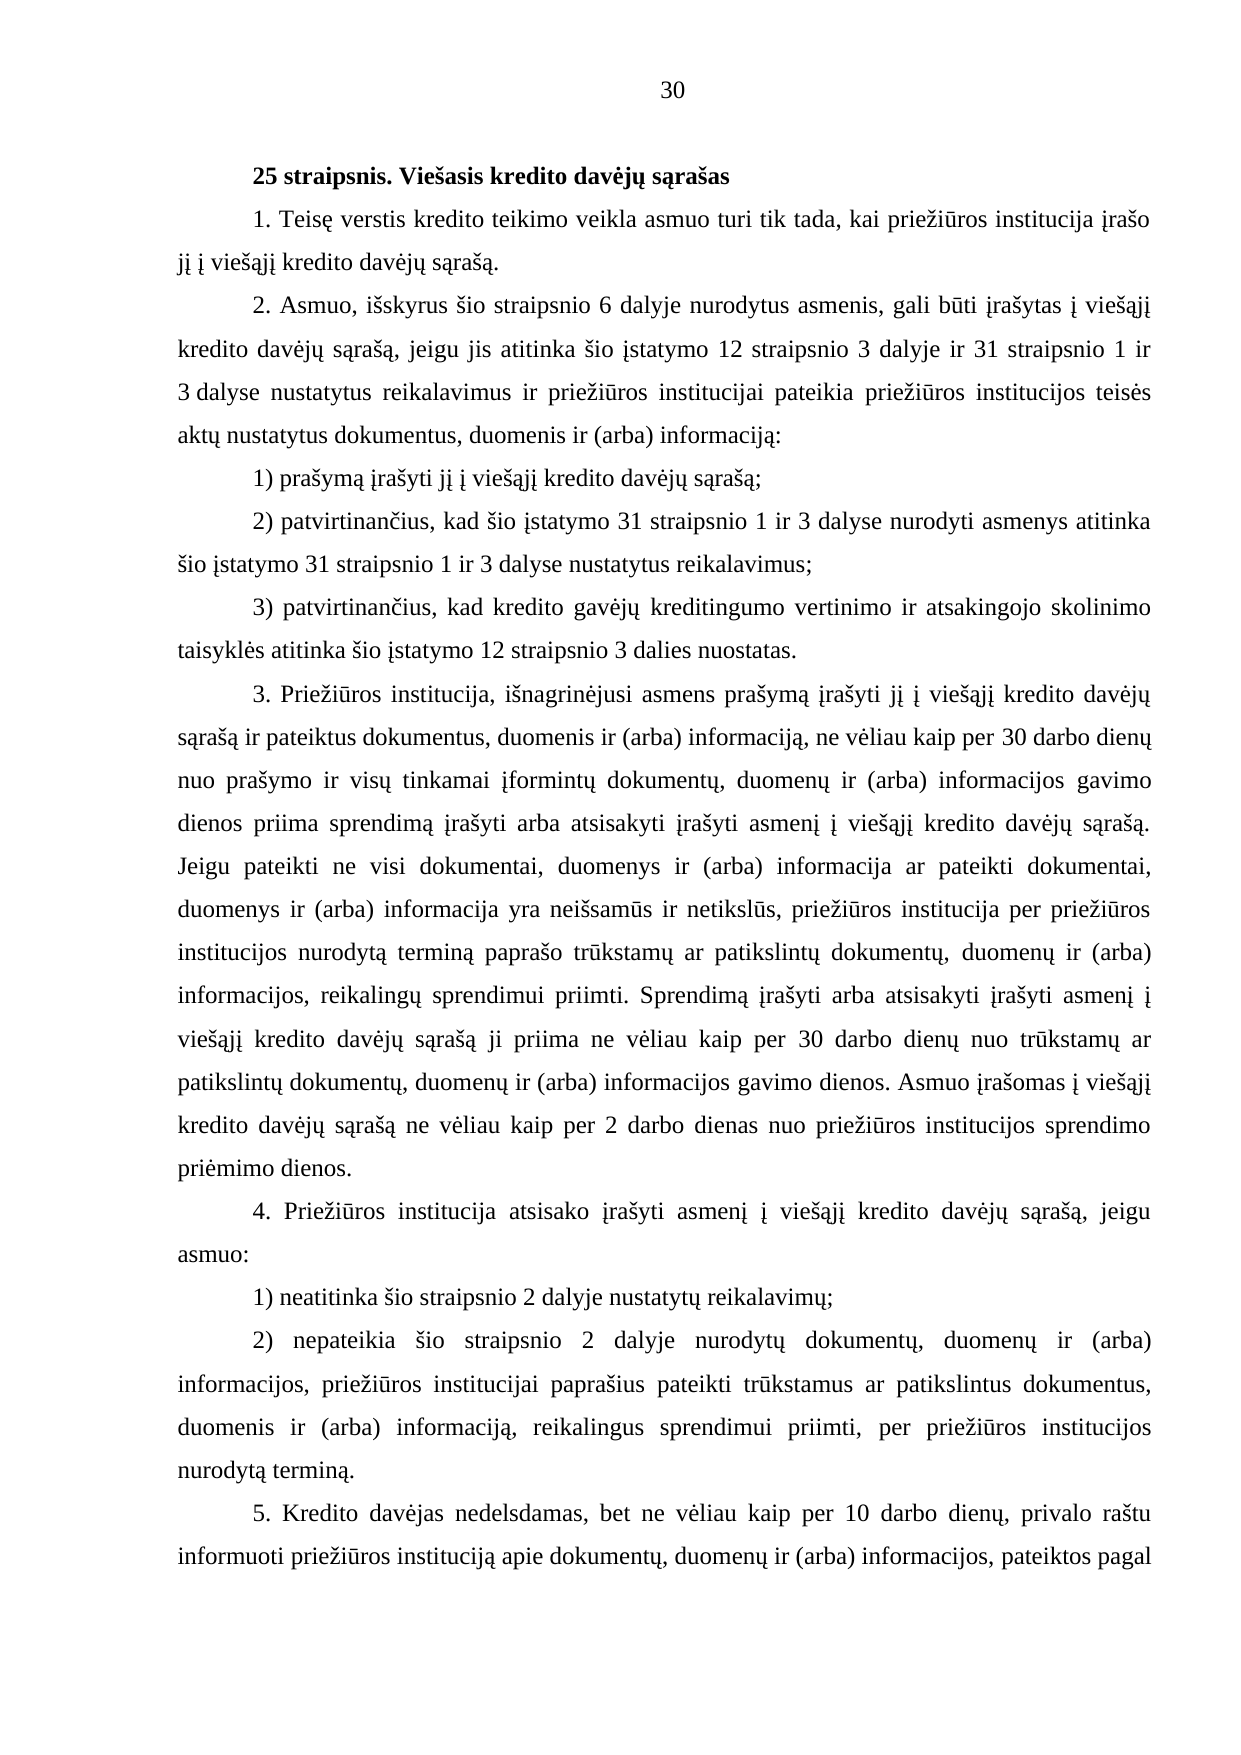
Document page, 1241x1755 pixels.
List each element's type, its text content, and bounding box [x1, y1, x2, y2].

text 2. Asmuo, išskyrus šio straipsnio 6 dalyje nurodytus asmenis, gali būti įrašytas į viešąjį kredito davėjų sąrašą, jeigu jis atitinka šio įstatymo 12 straipsnio 3 dalyje ir 31 straipsnio 1 ir 3 dalyse nustatytus reikalavimus ir priežiūros institucijai pateikia priežiūros institucijos teisės aktų nustatytus dokumentus, duomenis ir (arba) informaciją: [177, 291, 1152, 449]
text 1) neatitinka šio straipsnio 2 dalyje nustatytų reikalavimų; [177, 1282, 1152, 1311]
text 3) patvirtinančius, kad kredito gavėjų kreditingumo vertinimo ir atsakingojo skolinimo taisyklės atitinka šio įstatymo 12 straipsnio 3 dalies nuostatas. [177, 592, 1152, 664]
text 3. Priežiūros institucija, išnagrinėjusi asmens prašymą įrašyti jį į viešąjį kredito davėjų sąrašą ir pateiktus dokumentus, duomenis ir (arba) informaciją, ne vėliau kaip per 30 darbo dienų nuo prašymo ir visų tinkamai įformintų dokumentų, duomenų ir (arba) informacijos gavimo dienos priima sprendimą įrašyti arba atsisakyti įrašyti asmenį į viešąjį kredito davėjų sąrašą. Jeigu pateikti ne visi dokumentai, duomenys ir (arba) informacija ar pateikti dokumentai, duomenys ir (arba) informacija yra neišsamūs ir netikslūs, priežiūros institucija per priežiūros institucijos nurodytą terminą paprašo trūkstamų ar patikslintų dokumentų, duomenų ir (arba) informacijos, reikalingų sprendimui priimti. Sprendimą įrašyti arba atsisakyti įrašyti asmenį į viešąjį kredito davėjų sąrašą ji priima ne vėliau kaip per 30 darbo dienų nuo trūkstamų ar patikslintų dokumentų, duomenų ir (arba) informacijos gavimo dienos. Asmuo įrašomas į viešąjį kredito davėjų sąrašą ne vėliau kaip per 2 darbo dienas nuo priežiūros institucijos sprendimo priėmimo dienos. [177, 679, 1152, 1182]
text 4. Priežiūros institucija atsisako įrašyti asmenį į viešąjį kredito davėjų sąrašą, jeigu asmuo: [177, 1196, 1152, 1268]
text 25 straipsnis. Viešasis kredito davėjų sąrašas [177, 161, 1152, 190]
text 1) prašymą įrašyti jį į viešąjį kredito davėjų sąrašą; [177, 463, 1152, 492]
text 2) patvirtinančius, kad šio įstatymo 31 straipsnio 1 ir 3 dalyse nurodyti asmenys atitinka šio įstatymo 31 straipsnio 1 ir 3 dalyse nustatytus reikalavimus; [177, 506, 1152, 578]
text 5. Kredito davėjas nedelsdamas, bet ne vėliau kaip per 10 darbo dienų, privalo raštu informuoti priežiūros instituciją apie dokumentų, duomenų ir (arba) informacijos, pateiktos pagal [177, 1498, 1152, 1570]
text 1. Teisę verstis kredito teikimo veikla asmuo turi tik tada, kai priežiūros institucija įrašo jį į viešąjį kredito davėjų sąrašą. [177, 204, 1152, 276]
text 2) nepateikia šio straipsnio 2 dalyje nurodytų dokumentų, duomenų ir (arba) informacijos, priežiūros institucijai paprašius pateikti trūkstamus ar patikslintus dokumentus, duomenis ir (arba) informaciją, reikalingus sprendimui priimti, per priežiūros institucijos nurodytą terminą. [177, 1326, 1152, 1484]
